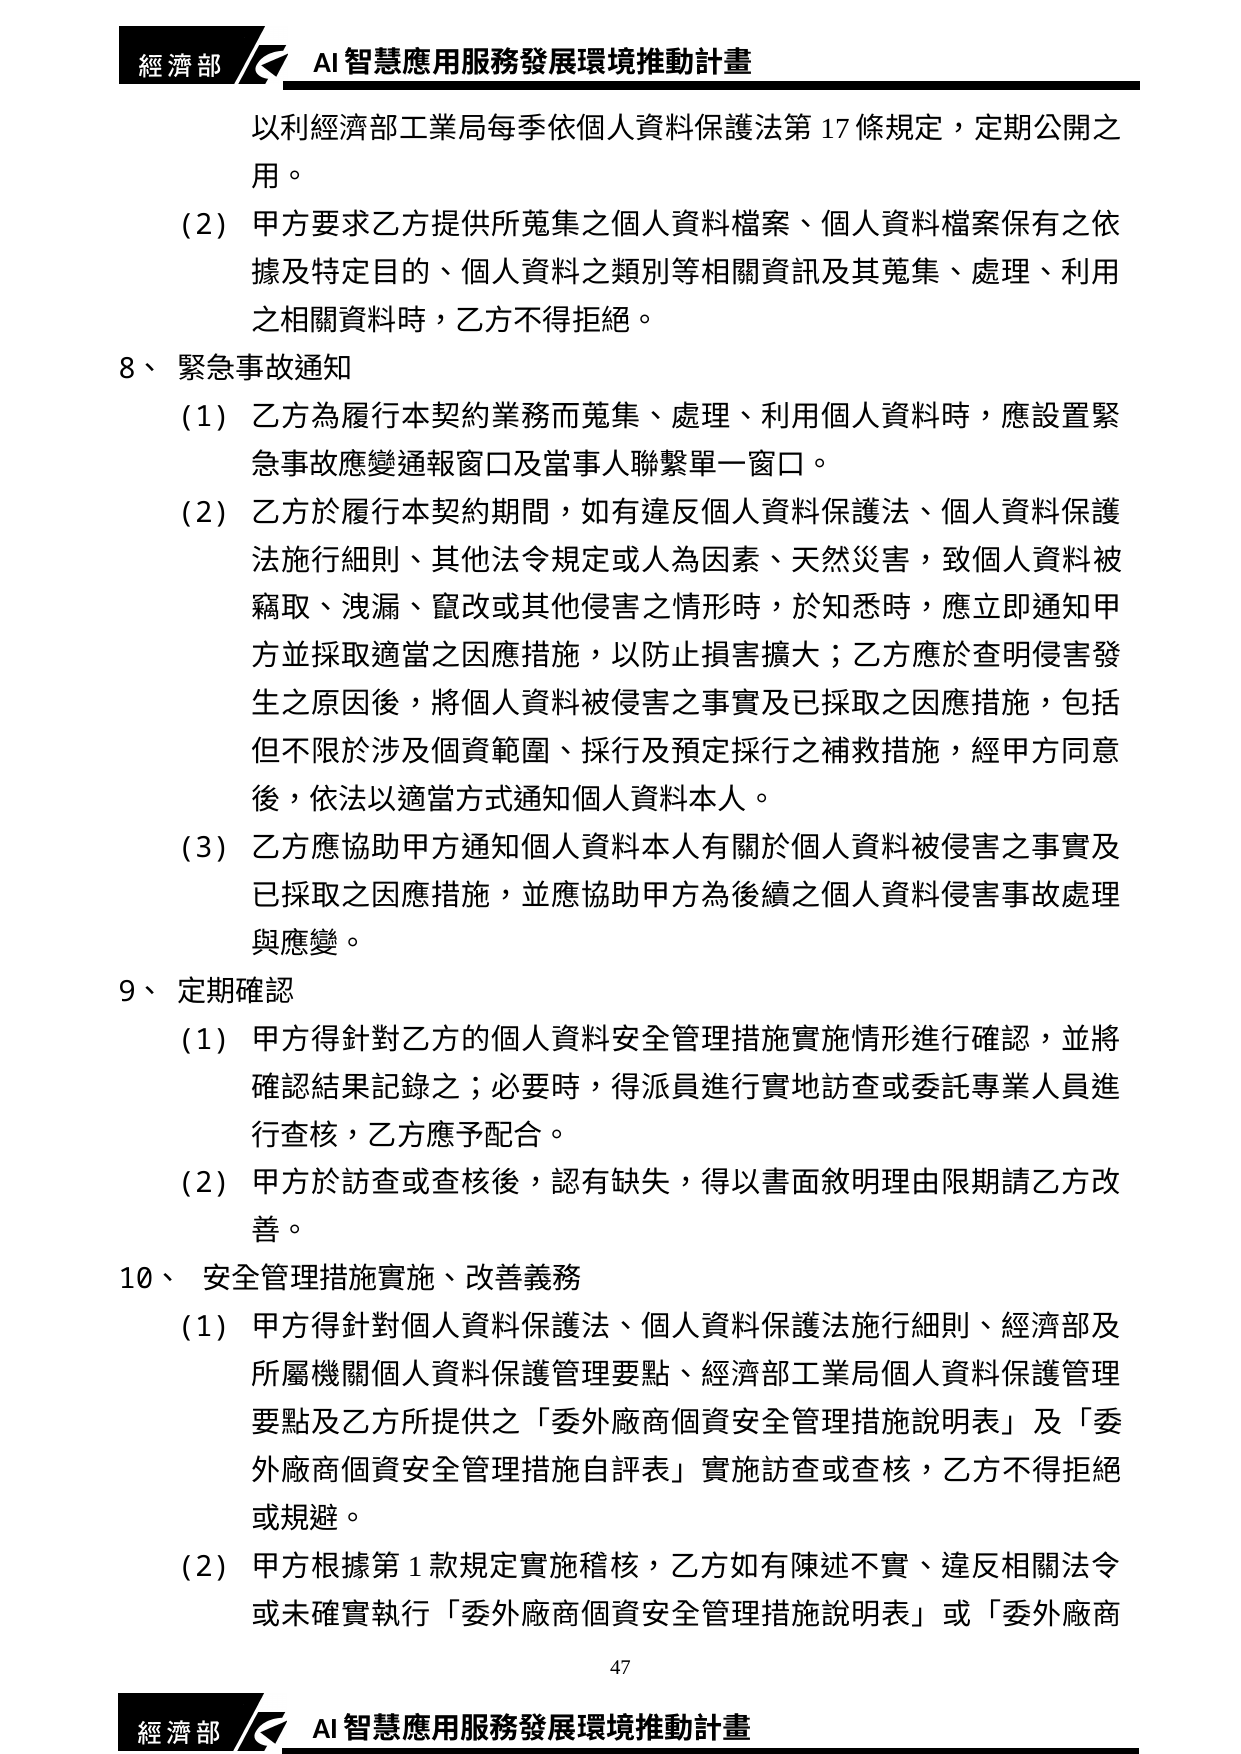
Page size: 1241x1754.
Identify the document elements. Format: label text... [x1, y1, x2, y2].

list 甲方得針對個人資料保護法、個人資料保護法施行細則、經濟部及所屬機關個人資料保護管理要點、經濟部工業局個人資料保護管理要點及乙方所提供之「委外廠商個資安全管理措施說明表」及「委外廠商個資安全管理措施自評表」實施訪查或查核，乙方不得拒絕或規避。 [177, 1298, 1122, 1538]
list 甲方要求乙方提供所蒐集之個人資料檔案、個人資料檔案保有之依據及特定目的、個人資料之類別等相關資訊及其蒐集、處理、利用之相關資料時，乙方不得拒絕。 [177, 196, 1122, 340]
list 乙方為履行本契約業務而蒐集、處理、利用個人資料時，應設置緊急事故應變通報窗口及當事人聯繫單一窗口。 [177, 388, 1122, 484]
list 甲方根據第1款規定實施稽核，乙方如有陳述不實、違反相關法令或未確實執行「委外廠商個資安全管理措施說明表」或「委外廠商 [177, 1538, 1122, 1634]
list 安全管理措施實施、改善義務 [118, 1250, 1122, 1298]
list 定期確認 [118, 963, 1122, 1011]
list 乙方應協助甲方通知個人資料本人有關於個人資料被侵害之事實及已採取之因應措施，並應協助甲方為後續之個人資料侵害事故處理與應變。 [177, 819, 1122, 963]
list 甲方得針對乙方的個人資料安全管理措施實施情形進行確認，並將確認結果記錄之；必要時，得派員進行實地訪查或委託專業人員進行查核，乙方應予配合。 [177, 1011, 1122, 1154]
list 乙方於履行本契約期間，如有違反個人資料保護法、個人資料保護法施行細則、其他法令規定或人為因素、天然災害，致個人資料被竊取、洩漏、竄改或其他侵害之情形時，於知悉時，應立即通知甲方並採取適當之因應措施，以防止損害擴大；乙方應於查明侵害發生之原因後，將個人資料被侵害之事實及已採取之因應措施，包括但不限於涉及個資範圍、採行及預定採行之補救措施，經甲方同意後，依法以適當方式通知個人資料本人。 [177, 484, 1122, 819]
list 甲方於訪查或查核後，認有缺失，得以書面敘明理由限期請乙方改善。 [177, 1154, 1122, 1250]
list 乙方應主動提供於履行本契約期間所蒐集之個人資料檔案、個人資料檔案保有之依據及特定目的、個人資料之類別等相關資訊予甲方，以利經濟部工業局每季依個人資料保護法第17條規定，定期公開之用。 [177, 100, 1122, 196]
list 緊急事故通知 [118, 340, 1122, 388]
